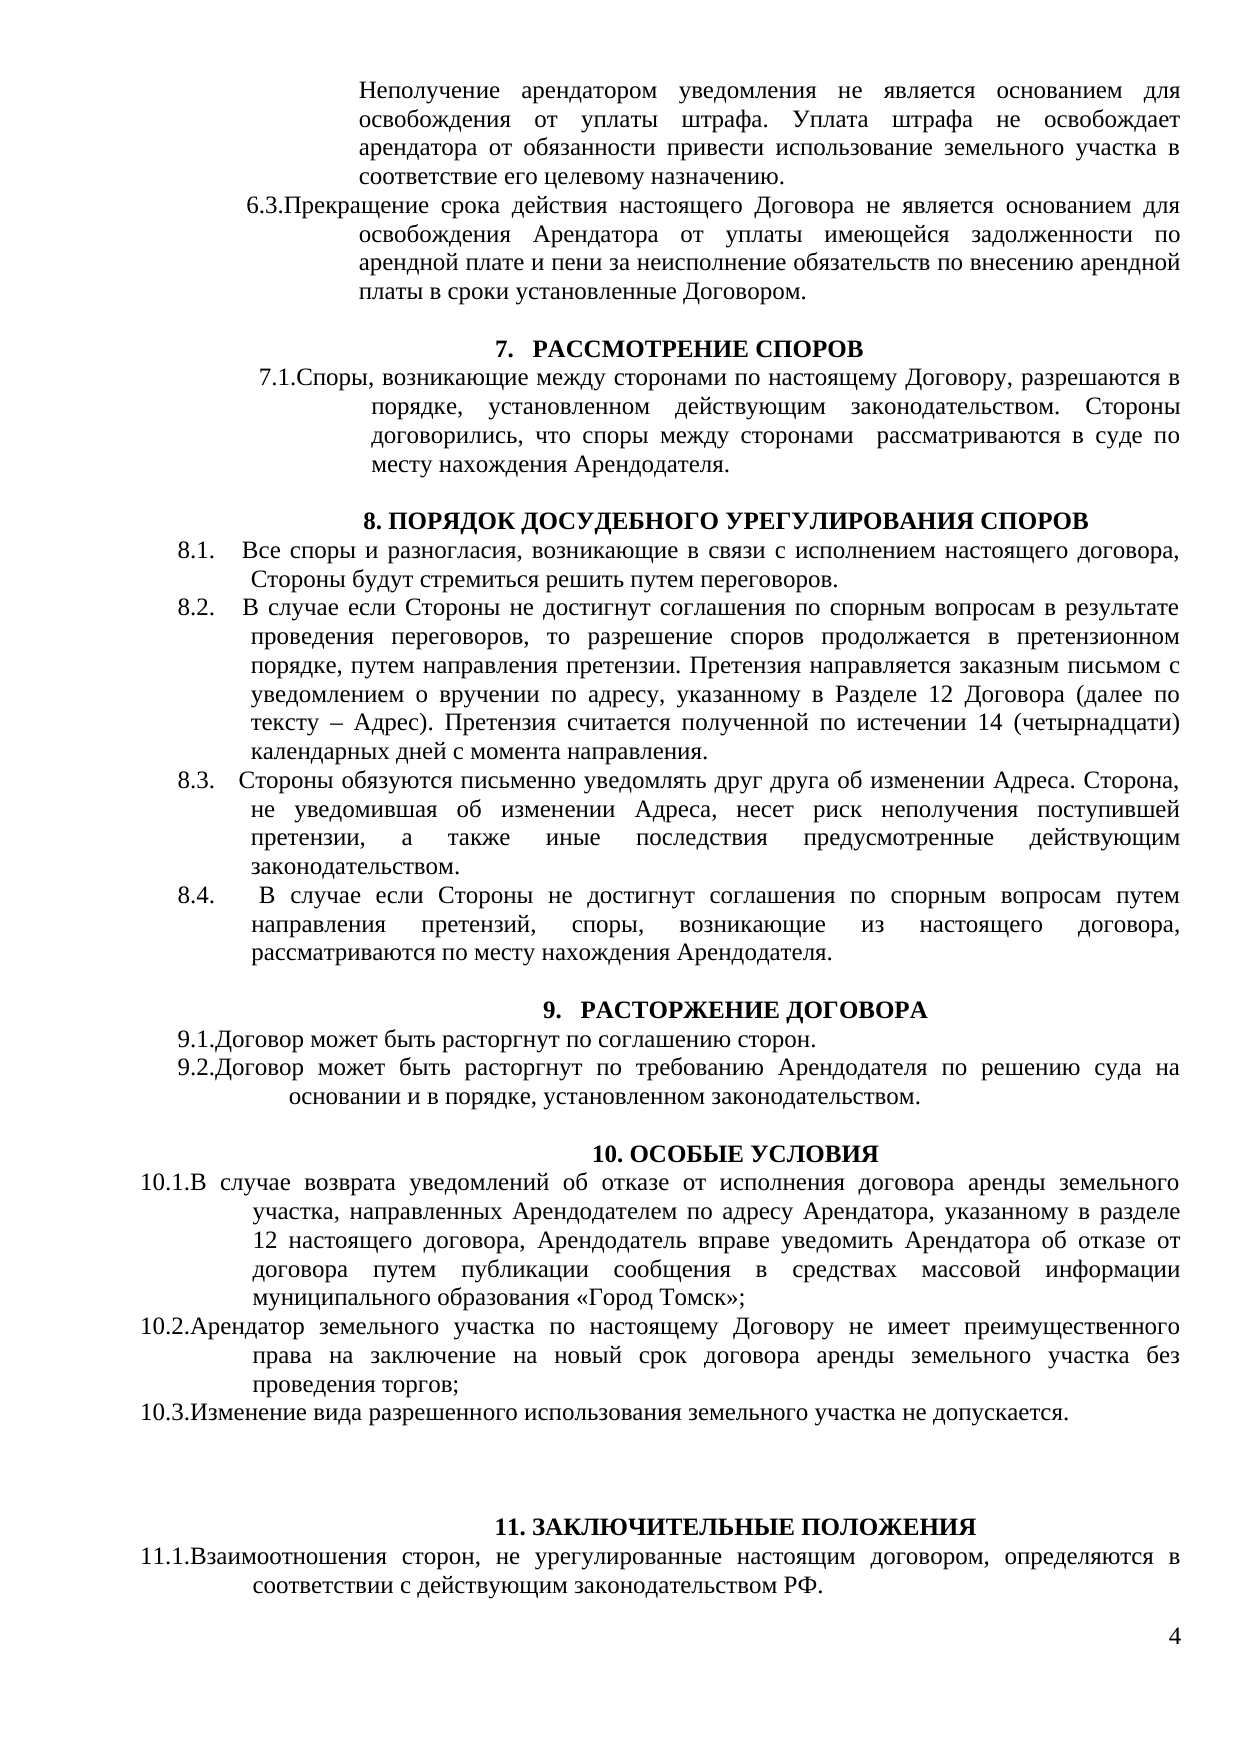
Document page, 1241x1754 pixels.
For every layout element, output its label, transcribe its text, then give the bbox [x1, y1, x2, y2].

list Взаимоотношения сторон, не урегулированные настоящим договором, определяются в соответствии с действующим законодательством РФ. [140, 1541, 1181, 1599]
list Неполучение арендатором уведомления не является основанием для освобождения от уплаты штрафа. Уплата штрафа не освобождает арендатора от обязанности привести использование земельного участка в соответствие его целевому назначению. [246, 75, 1181, 190]
text 8.3. Стороны обязуются письменно уведомлять друг друга об изменении Адреса. Сторона, не уведомившая об изменении Адреса, несет риск неполучения поступившей претензии, а также иные последствия предусмотренные действующим законодательством. [177, 765, 1181, 880]
list Прекращение срока действия настоящего Договора не является основанием для освобождения Арендатора от уплаты имеющейся задолженности по арендной плате и пени за неисполнение обязательств по внесению арендной платы в сроки установленные Договором. [246, 190, 1181, 305]
list РАСТОРЖЕНИЕ ДОГОВОРА [290, 995, 1181, 1024]
list Споры, возникающие между сторонами по настоящему Договору, разрешаются в порядке, установленном действующим законодательством. Стороны договорились, что споры между сторонами рассматриваются в суде по месту нахождения Арендодателя. [258, 362, 1181, 477]
list Изменение вида разрешенного использования земельного участка не допускается. [140, 1397, 1181, 1426]
list В случае возврата уведомлений об отказе от исполнения договора аренды земельного участка, направленных Арендодателем по адресу Арендатора, указанному в разделе 12 настоящего договора, Арендодатель вправе уведомить Арендатора об отказе от договора путем публикации сообщения в средствах массовой информации муниципального образования «Город Томск»; [140, 1167, 1181, 1311]
list ОСОБЫЕ УСЛОВИЯ [290, 1139, 1181, 1167]
list ЗАКЛЮЧИТЕЛЬНЫЕ ПОЛОЖЕНИЯ [290, 1512, 1181, 1541]
text 8.1. Все споры и разногласия, возникающие в связи с исполнением настоящего договора, Стороны будут стремиться решить путем переговоров. [177, 535, 1181, 592]
text 8.4. В случае если Стороны не достигнут соглашения по спорным вопросам путем направления претензий, споры, возникающие из настоящего договора, рассматриваются по месту нахождения Арендодателя. [177, 880, 1181, 966]
list Договор может быть расторгнут по соглашению сторон. [177, 1024, 1181, 1052]
list РАССМОТРЕНИЕ СПОРОВ [177, 334, 1181, 362]
list Договор может быть расторгнут по требованию Арендодателя по решению суда на основании и в порядке, установленном законодательством. [177, 1052, 1181, 1110]
text 8. ПОРЯДОК ДОСУДЕБНОГО УРЕГУЛИРОВАНИЯ СПОРОВ [251, 506, 1181, 535]
text 8.2. В случае если Стороны не достигнут соглашения по спорным вопросам в результате проведения переговоров, то разрешение споров продолжается в претензионном порядке, путем направления претензии. Претензия направляется заказным письмом с уведомлением о вручении по адресу, указанному в Разделе 12 Договора (далее по тексту – Адрес). Претензия считается полученной по истечении 14 (четырнадцати) календарных дней с момента направления. [177, 592, 1181, 765]
list Арендатор земельного участка по настоящему Договору не имеет преимущественного права на заключение на новый срок договора аренды земельного участка без проведения торгов; [140, 1311, 1181, 1397]
